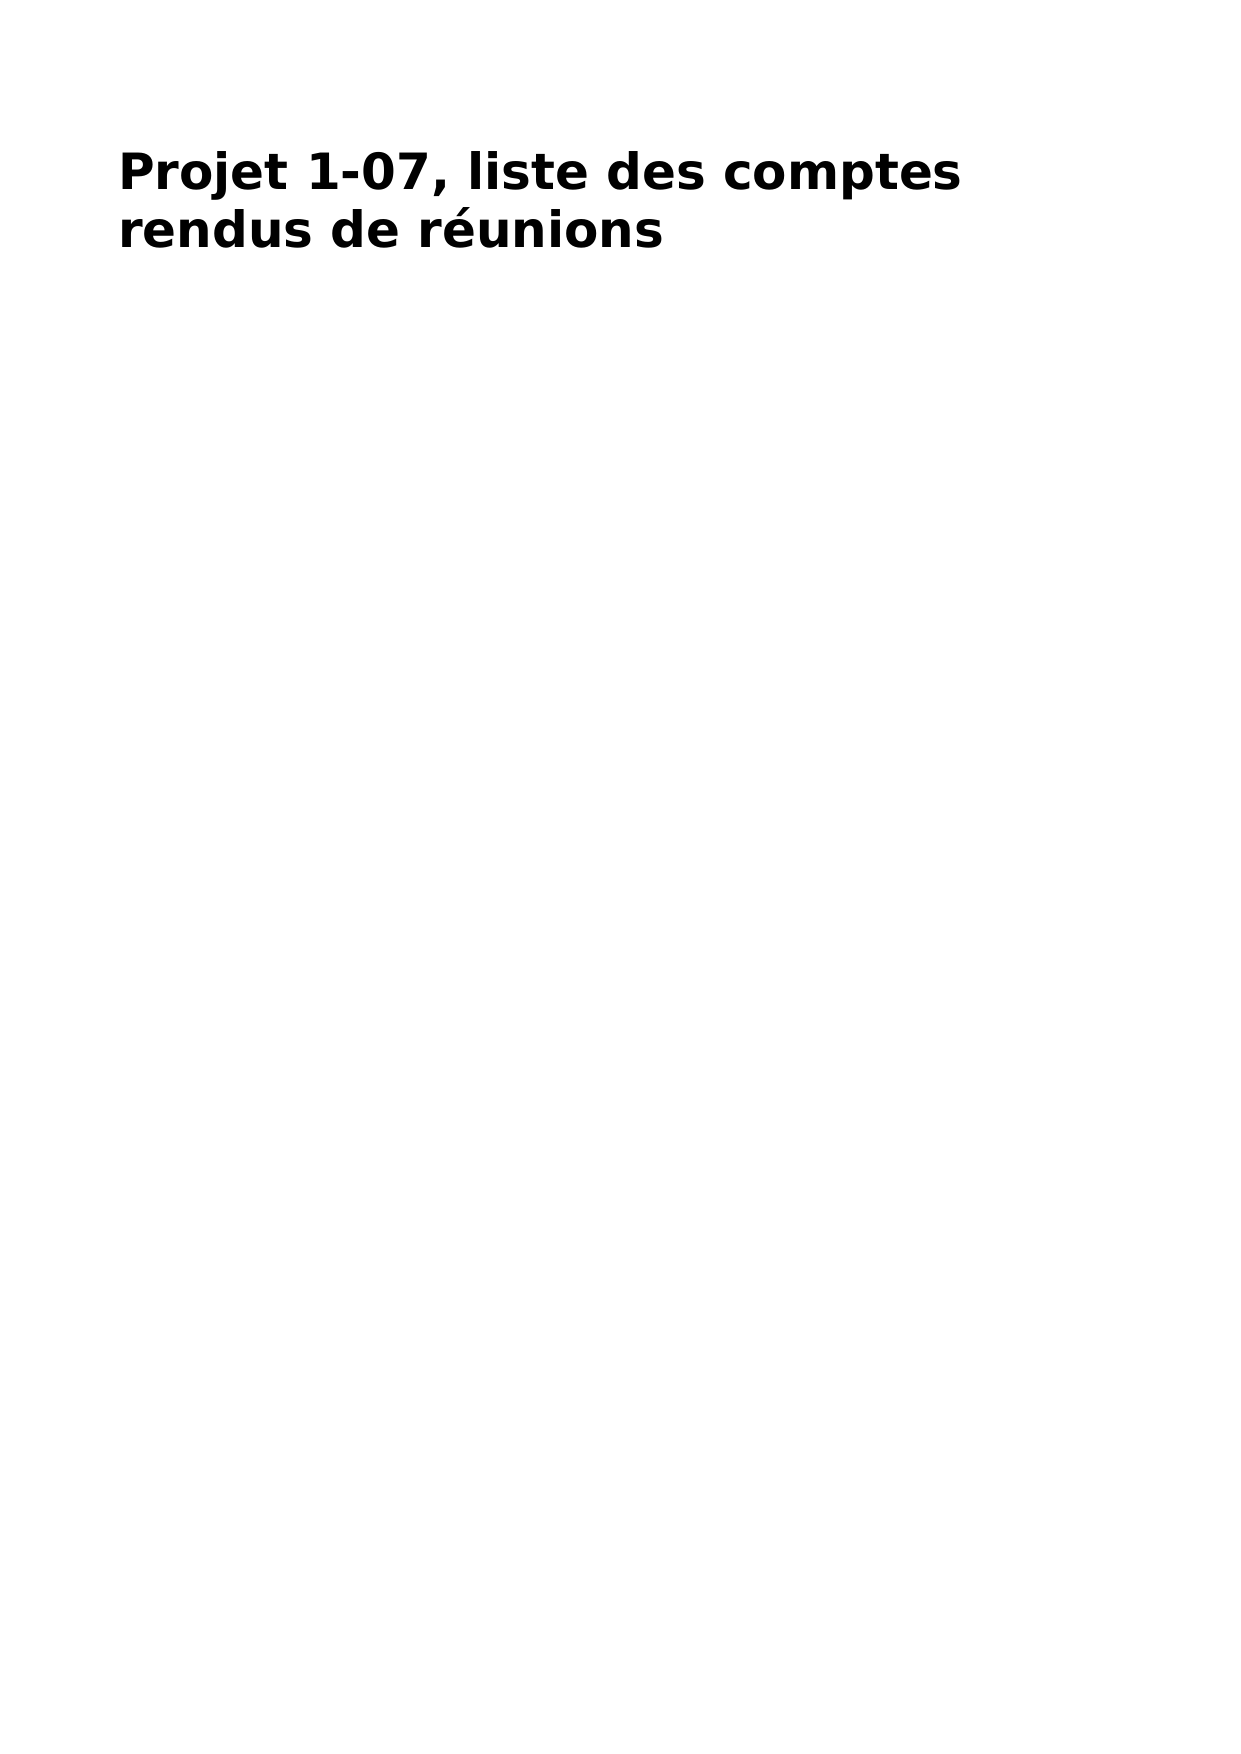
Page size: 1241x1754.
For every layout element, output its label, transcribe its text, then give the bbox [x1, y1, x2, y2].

subtitle Projet 1-07, liste des comptes rendus de réunions [118, 143, 1122, 259]
